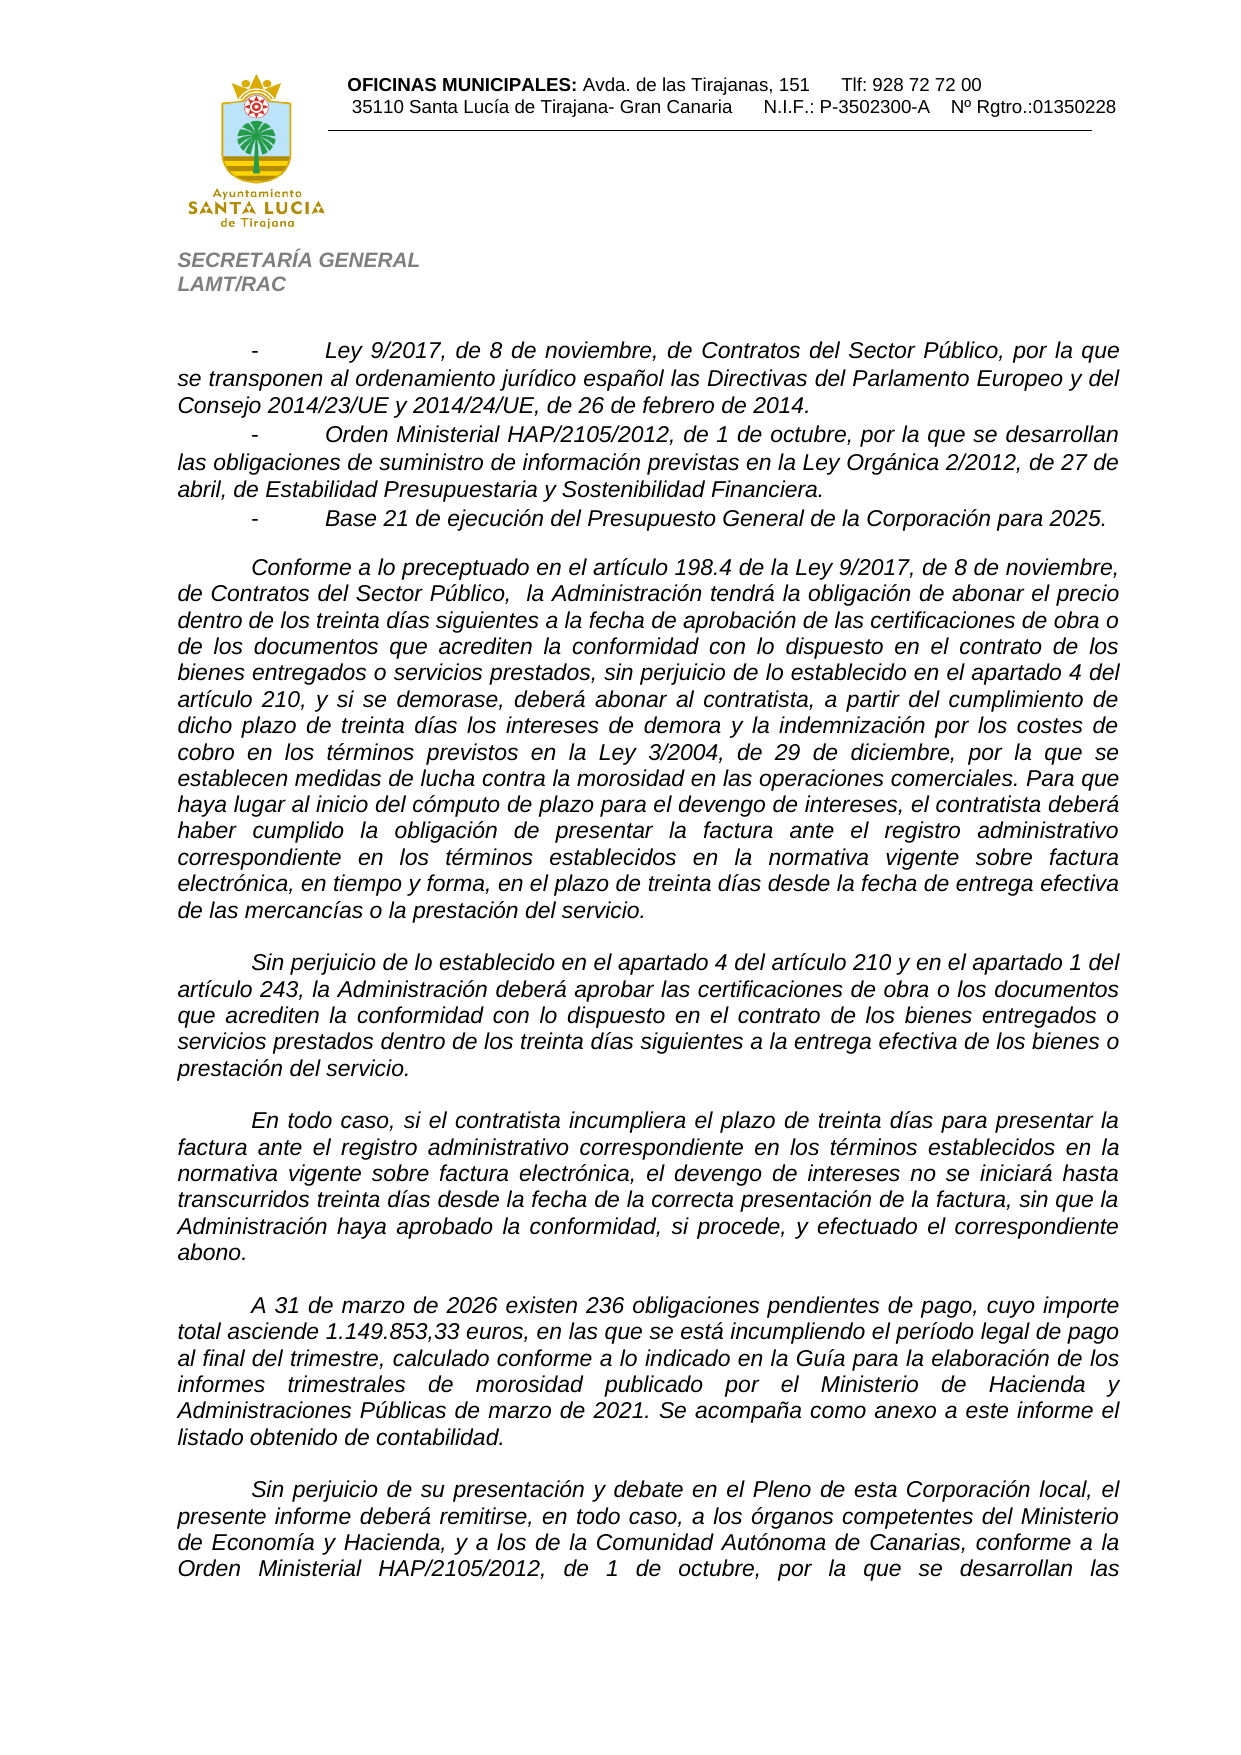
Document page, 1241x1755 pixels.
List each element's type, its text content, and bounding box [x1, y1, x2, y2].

text A 31 de marzo de 2026 existen 236 obligaciones pendientes de pago, cuyo importe total asciende 1.149.853,33 euros, en las que se está incumpliendo el período legal de pago al final del trimestre, calculado conforme a lo indicado en la Guía para la elaboración de los informes trimestrales de morosidad publicado por el Ministerio de Hacienda y Administraciones Públicas de marzo de 2021. Se acompaña como anexo a este informe el listado obtenido de contabilidad. [177, 1292, 1122, 1450]
text Sin perjuicio de su presentación y debate en el Pleno de esta Corporación local, el presente informe deberá remitirse, en todo caso, a los órganos competentes del Ministerio de Economía y Hacienda, y a los de la Comunidad Autónoma de Canarias, conforme a la Orden Ministerial HAP/2105/2012, de 1 de octubre, por la que se desarrollan las [177, 1476, 1122, 1582]
list Orden Ministerial HAP/2105/2012, de 1 de octubre, por la que se desarrollan las obligaciones de suministro de información previstas en la Ley Orgánica 2/2012, de 27 de abril, de Estabilidad Presupuestaria y Sostenibilidad Financiera. [177, 418, 1122, 502]
text En todo caso, si el contratista incumpliera el plazo de treinta días para presentar la factura ante el registro administrativo correspondiente en los términos establecidos en la normativa vigente sobre factura electrónica, el devengo de intereses no se iniciará hasta transcurridos treinta días desde la fecha de la correcta presentación de la factura, sin que la Administración haya aprobado la conformidad, si procede, y efectuado el correspondiente abono. [177, 1107, 1122, 1266]
list Ley 9/2017, de 8 de noviembre, de Contratos del Sector Público, por la que se transponen al ordenamiento jurídico español las Directivas del Parlamento Europeo y del Consejo 2014/23/UE y 2014/24/UE, de 26 de febrero de 2014. [177, 334, 1122, 418]
text Conforme a lo preceptuado en el artículo 198.4 de la Ley 9/2017, de 8 de noviembre, de Contratos del Sector Público, la Administración tendrá la obligación de abonar el precio dentro de los treinta días siguientes a la fecha de aprobación de las certificaciones de obra o de los documentos que acrediten la conformidad con lo dispuesto en el contrato de los bienes entregados o servicios prestados, sin perjuicio de lo establecido en el apartado 4 del artículo 210, y si se demorase, deberá abonar al contratista, a partir del cumplimiento de dicho plazo de treinta días los intereses de demora y la indemnización por los costes de cobro en los términos previstos en la Ley 3/2004, de 29 de diciembre, por la que se establecen medidas de lucha contra la morosidad en las operaciones comerciales. Para que haya lugar al inicio del cómputo de plazo para el devengo de intereses, el contratista deberá haber cumplido la obligación de presentar la factura ante el registro administrativo correspondiente en los términos establecidos en la normativa vigente sobre factura electrónica, en tiempo y forma, en el plazo de treinta días desde la fecha de entrega efectiva de las mercancías o la prestación del servicio. [177, 554, 1122, 923]
list Base 21 de ejecución del Presupuesto General de la Corporación para 2025. [177, 502, 1122, 533]
text Sin perjuicio de lo establecido en el apartado 4 del artículo 210 y en el apartado 1 del artículo 243, la Administración deberá aprobar las certificaciones de obra o los documentos que acrediten la conformidad con lo dispuesto en el contrato de los bienes entregados o servicios prestados dentro de los treinta días siguientes a la entrega efectiva de los bienes o prestación del servicio. [177, 949, 1122, 1081]
